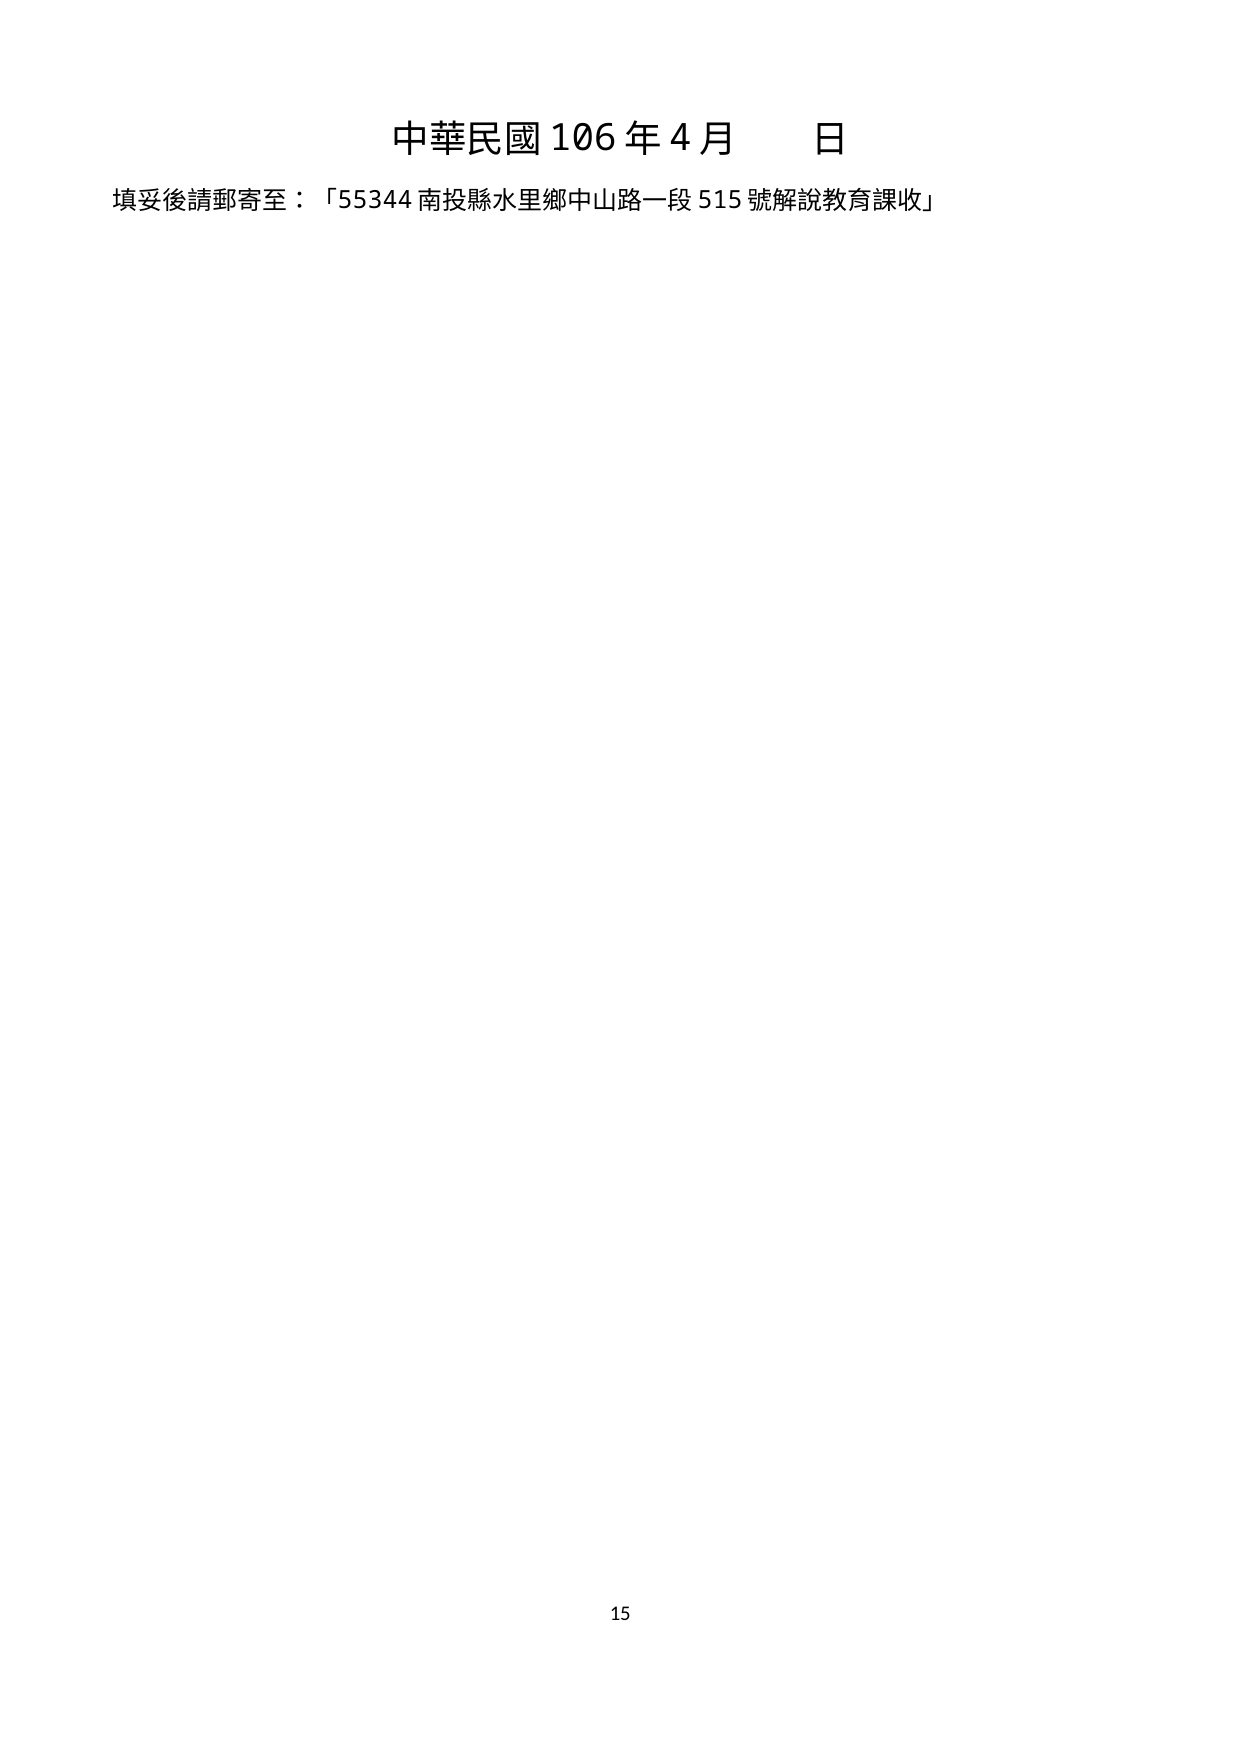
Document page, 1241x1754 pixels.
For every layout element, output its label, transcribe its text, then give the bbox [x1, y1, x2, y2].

text 中華民國106年4月 日 [112, 94, 1128, 157]
text 填妥後請郵寄至：「55344南投縣水里鄉中山路一段515號解說教育課收」 [112, 157, 1128, 219]
